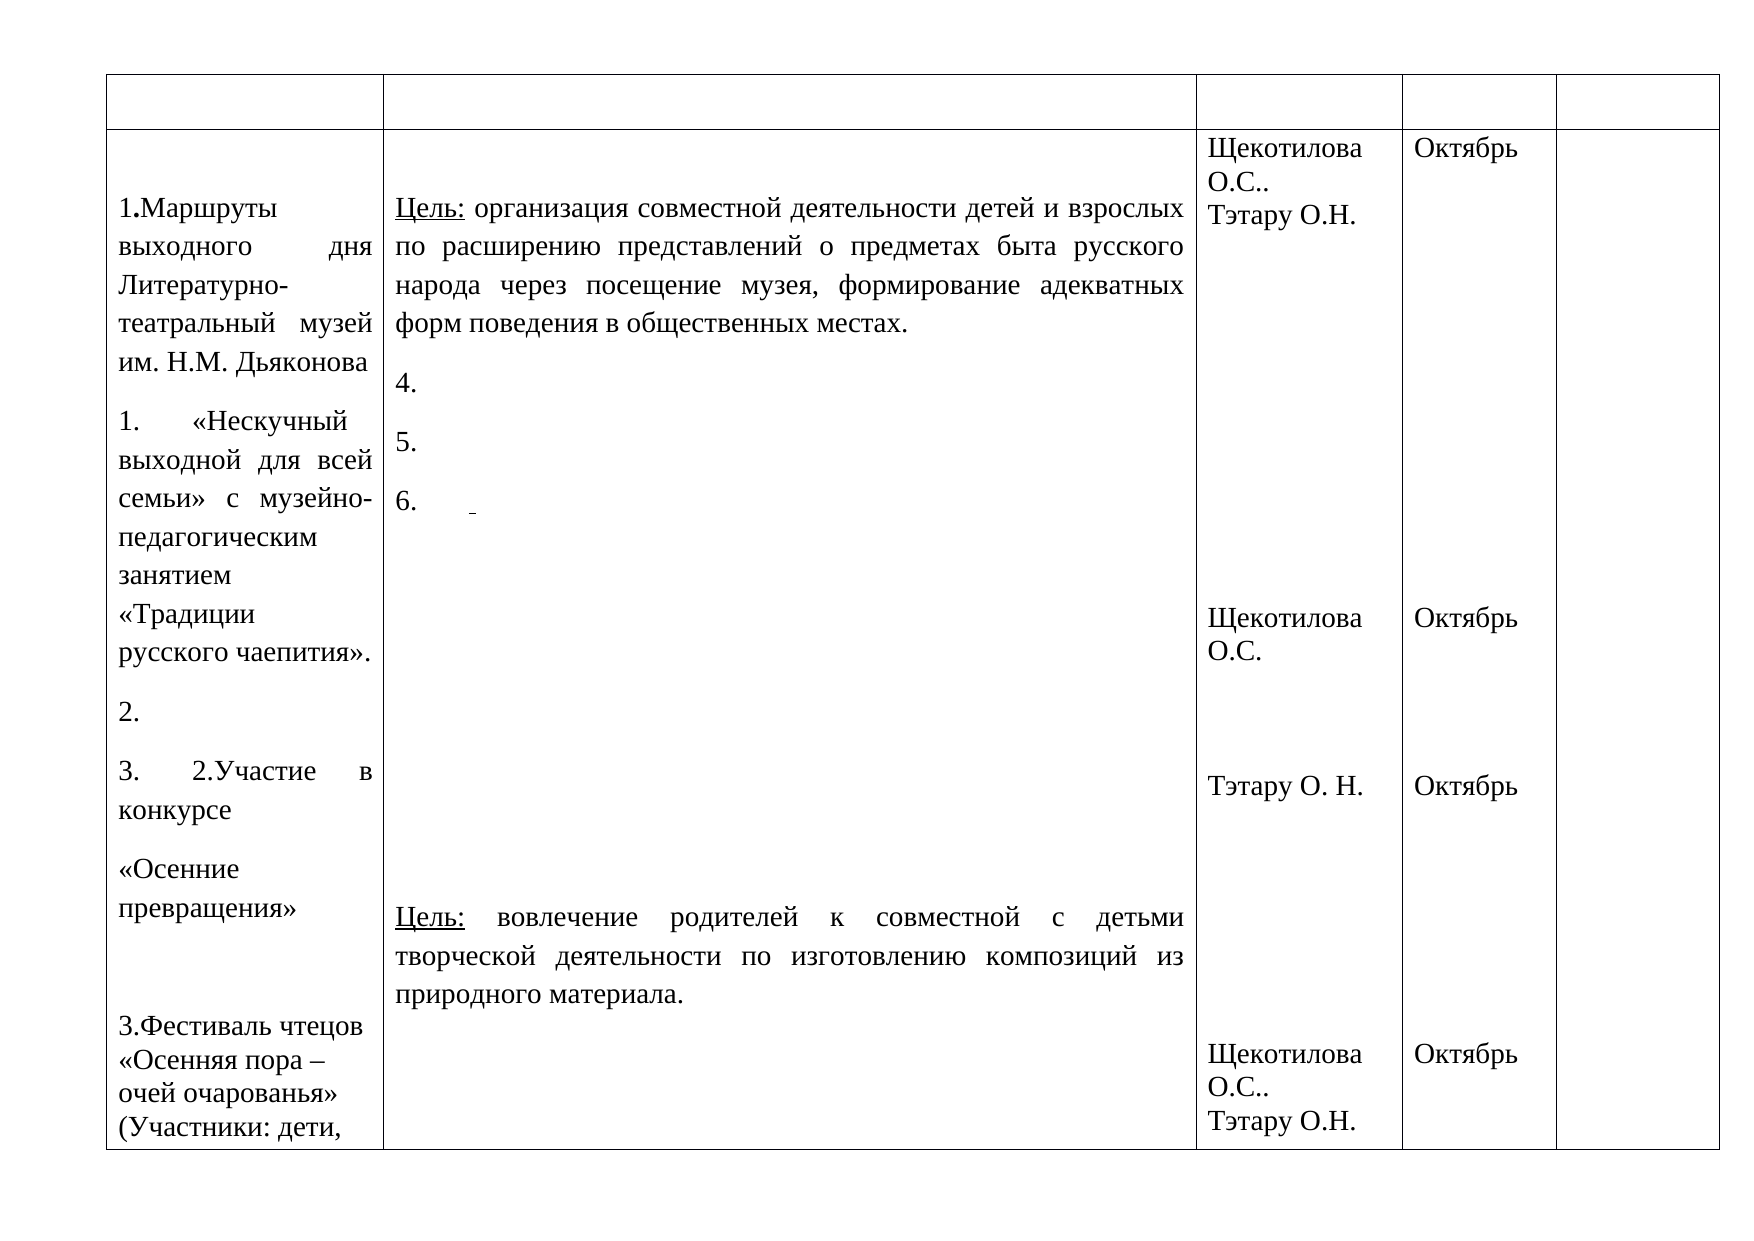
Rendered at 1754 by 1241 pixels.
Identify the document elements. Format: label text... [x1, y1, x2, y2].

table_cell [1557, 75, 1719, 129]
table_cell Цель: организация совместной деятельности детей и взрослых по расширению представлений о предметах быта русского народа через посещение музея, формирование адекватных форм поведения в общественных местах. Цель: вовлечение родителей к совместной с детьми творческой деятельности по изготовлению композиций из природного материала. [384, 130, 1196, 1149]
table_cell Щекотилова О.С.. Тэтару О.Н. Щекотилова О.С. Тэтару О. Н. Щекотилова О.С.. Тэтару О.Н. [1197, 130, 1402, 1149]
table_cell 1.Маршруты выходного дня Литературно-театральный музей им. Н.М. Дьяконова «Нескучный выходной для всей семьи» с музейно-педагогическим занятием «Традиции русского чаепития». 2.Участие в конкурсе «Осенние превращения» 3.Фестиваль чтецов «Осенняя пора – очей очарованья» (Участники: дети, [107, 130, 383, 1149]
table_cell [107, 75, 383, 129]
table_cell [384, 75, 1196, 129]
table_cell [1557, 130, 1719, 1149]
table_cell Октябрь Октябрь Октябрь Октябрь [1403, 130, 1556, 1149]
table_cell [1197, 75, 1402, 129]
table_cell [1403, 75, 1556, 129]
